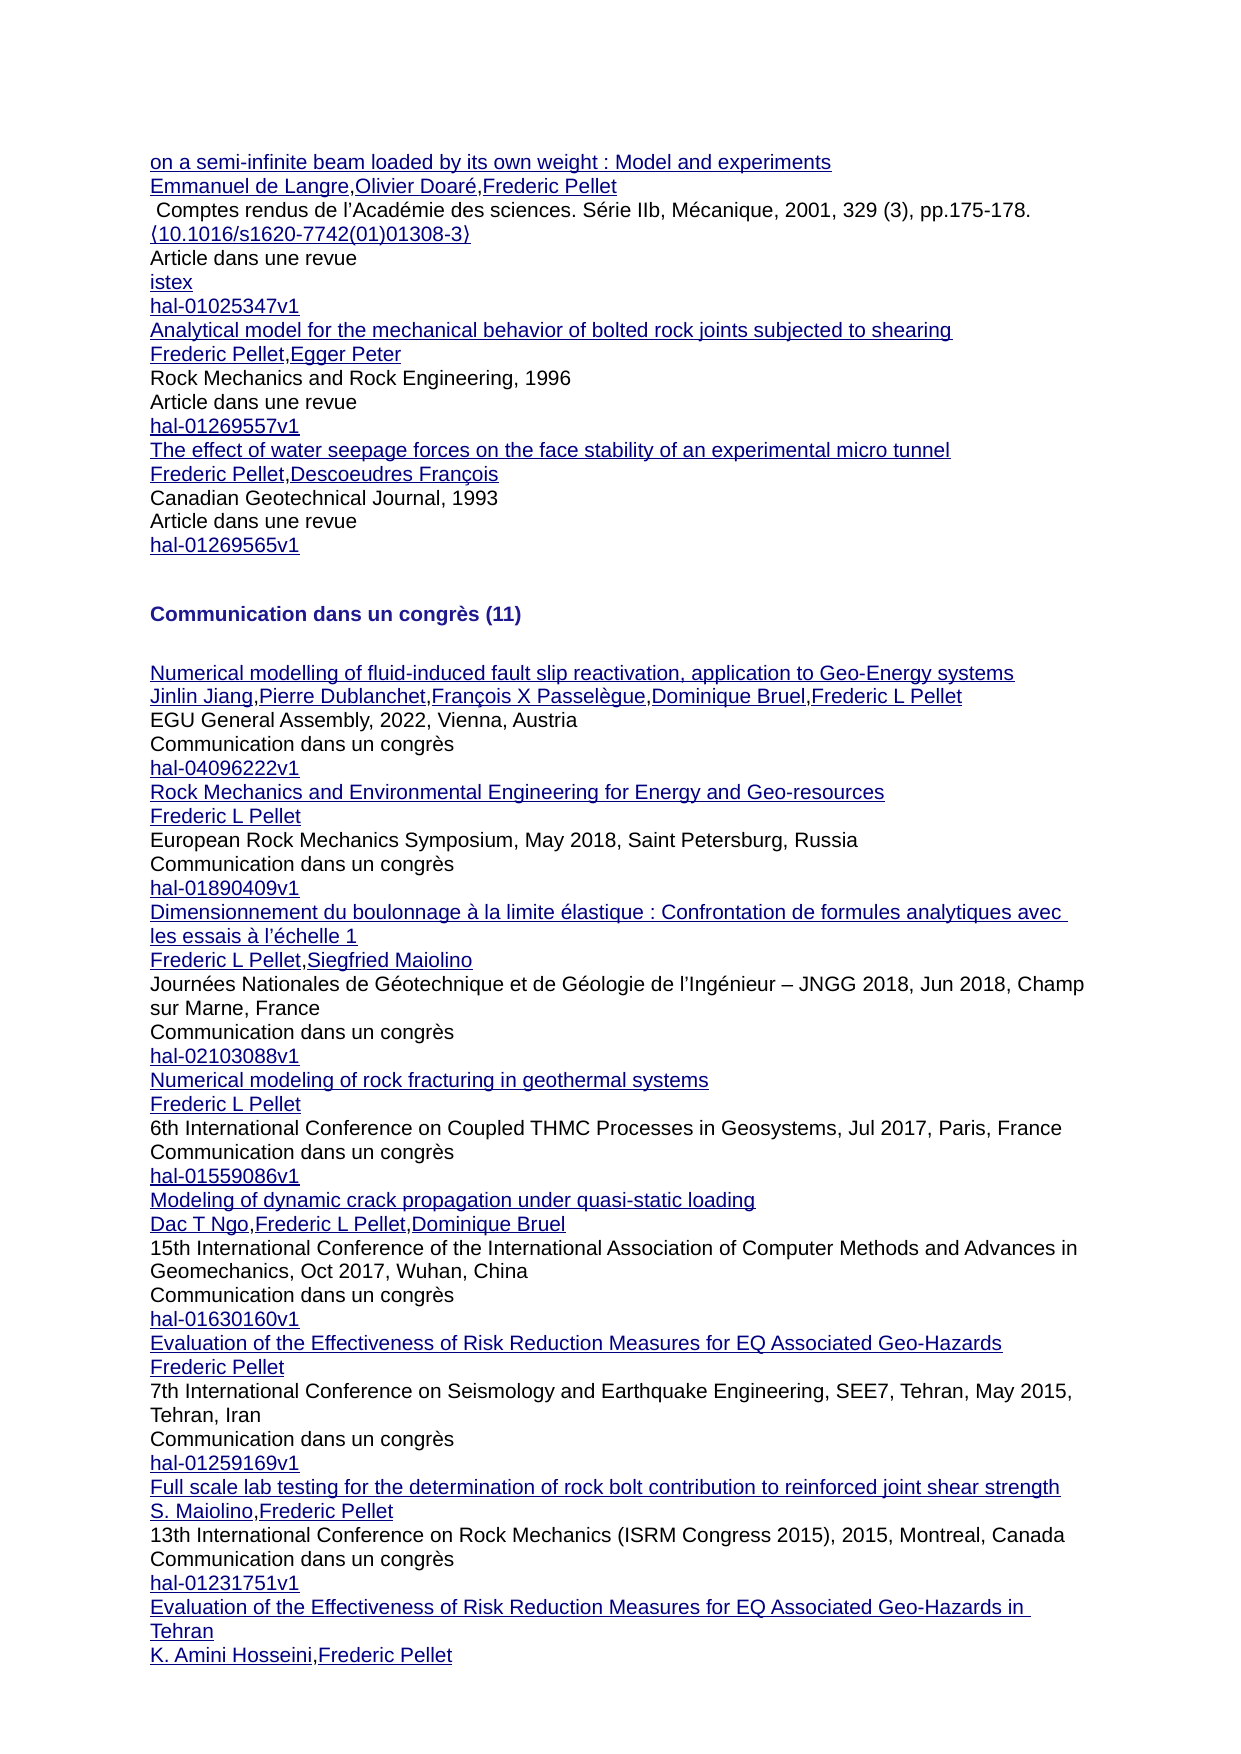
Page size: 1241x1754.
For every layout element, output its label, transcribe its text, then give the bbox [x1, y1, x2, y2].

table_cell Dimensionnement du boulonnage à la limite élastique : Confrontation de formules analytiques avec les essais à l’échelle 1 Frederic L Pellet,Siegfried Maiolino Journées Nationales de Géotechnique et de Géologie de l’Ingénieur – JNGG 2018, Jun 2018, Champ sur Marne, France Communication dans un congrès hal-02103088v1 [150, 900, 1090, 1068]
table_cell Full scale lab testing for the determination of rock bolt contribution to reinforced joint shear strength S. Maiolino,Frederic Pellet 13th International Conference on Rock Mechanics (ISRM Congress 2015), 2015, Montreal, Canada Communication dans un congrès hal-01231751v1 [150, 1475, 1090, 1595]
table_cell Numerical modeling of rock fracturing in geothermal systems Frederic L Pellet 6th International Conference on Coupled THMC Processes in Geosystems, Jul 2017, Paris, France Communication dans un congrès hal-01559086v1 [150, 1068, 1090, 1187]
table_cell on a semi-infinite beam loaded by its own weight : Model and experiments Emmanuel de Langre,Olivier Doaré,Frederic Pellet Comptes rendus de l’Académie des sciences. Série IIb, Mécanique, 2001, 329 (3), pp.175-178. ⟨10.1016/s1620-7742(01)01308-3⟩ Article dans une revue istex hal-01025347v1 [150, 150, 1090, 318]
table_cell Analytical model for the mechanical behavior of bolted rock joints subjected to shearing Frederic Pellet,Egger Peter Rock Mechanics and Rock Engineering, 1996 Article dans une revue hal-01269557v1 [150, 318, 1090, 437]
table_cell Rock Mechanics and Environmental Engineering for Energy and Geo-resources Frederic L Pellet European Rock Mechanics Symposium, May 2018, Saint Petersburg, Russia Communication dans un congrès hal-01890409v1 [150, 780, 1090, 900]
table_cell Evaluation of the Effectiveness of Risk Reduction Measures for EQ Associated Geo-Hazards in Tehran K. Amini Hosseini,Frederic Pellet [150, 1595, 1090, 1667]
table_cell The effect of water seepage forces on the face stability of an experimental micro tunnel Frederic Pellet,Descoeudres François Canadian Geotechnical Journal, 1993 Article dans une revue hal-01269565v1 [150, 438, 1090, 557]
table_cell Evaluation of the Effectiveness of Risk Reduction Measures for EQ Associated Geo-Hazards Frederic Pellet 7th International Conference on Seismology and Earthquake Engineering, SEE7, Tehran, May 2015, Tehran, Iran Communication dans un congrès hal-01259169v1 [150, 1331, 1090, 1475]
subtitle Communication dans un congrès (11) [150, 602, 1090, 626]
table_cell Modeling of dynamic crack propagation under quasi-static loading Dac T Ngo,Frederic L Pellet,Dominique Bruel 15th International Conference of the International Association of Computer Methods and Advances in Geomechanics, Oct 2017, Wuhan, China Communication dans un congrès hal-01630160v1 [150, 1188, 1090, 1331]
table_header Numerical modelling of fluid-induced fault slip reactivation, application to Geo-Energy systems Jinlin Jiang,Pierre Dublanchet,François X Passelègue,Dominique Bruel,Frederic L Pellet EGU General Assembly, 2022, Vienna, Austria Communication dans un congrès hal-04096222v1 [150, 660, 1090, 780]
